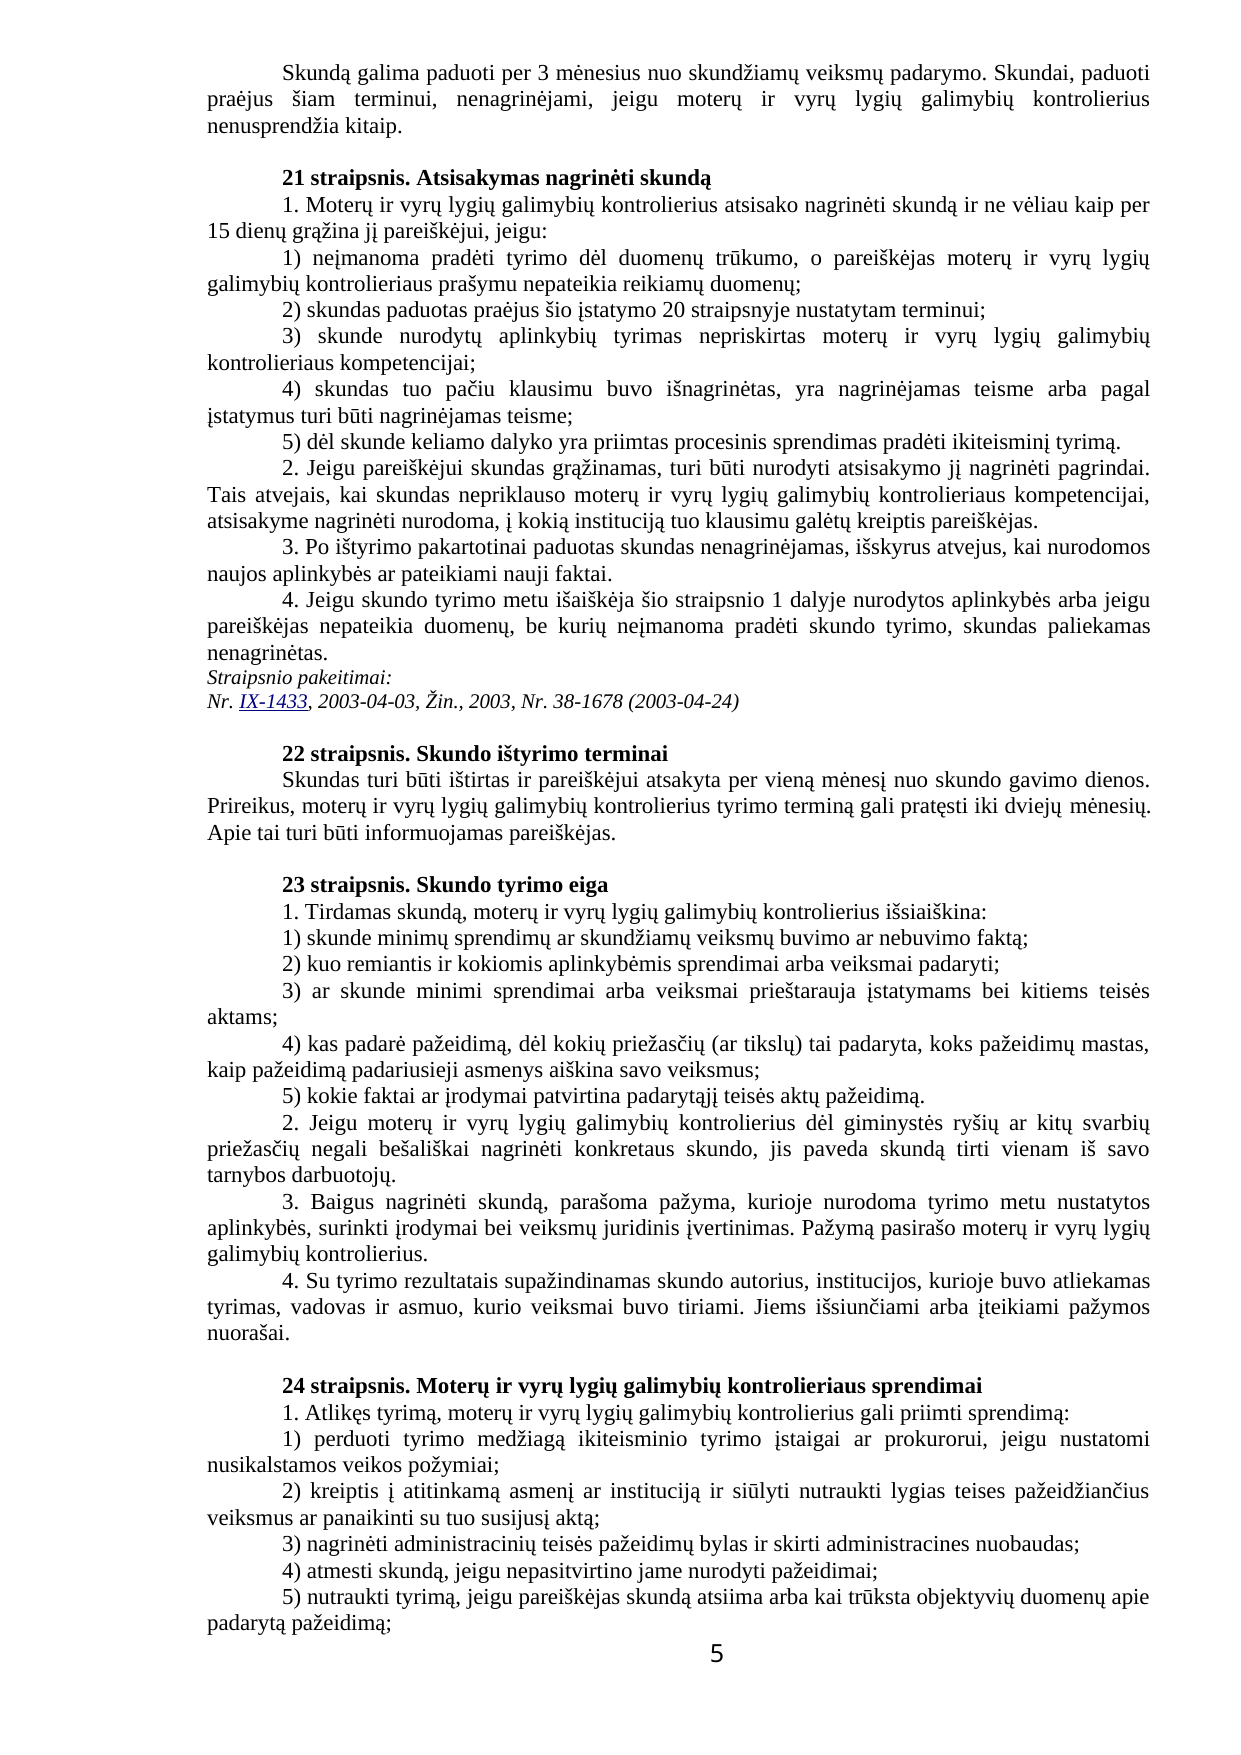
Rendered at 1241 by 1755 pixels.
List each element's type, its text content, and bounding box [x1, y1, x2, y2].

text 5) dėl skunde keliamo dalyko yra priimtas procesinis sprendimas pradėti ikiteisminį tyrimą. [207, 428, 1152, 454]
text 5) nutraukti tyrimą, jeigu pareiškėjas skundą atsiima arba kai trūksta objektyvių duomenų apie padarytą pažeidimą; [207, 1583, 1152, 1636]
text 4) skundas tuo pačiu klausimu buvo išnagrinėtas, yra nagrinėjamas teisme arba pagal įstatymus turi būti nagrinėjamas teisme; [207, 375, 1152, 428]
text 5) kokie faktai ar įrodymai patvirtina padarytąjį teisės aktų pažeidimą. [207, 1082, 1152, 1109]
text 21 straipsnis. Atsisakymas nagrinėti skundą [207, 164, 1152, 191]
text 3) nagrinėti administracinių teisės pažeidimų bylas ir skirti administracines nuobaudas; [207, 1530, 1152, 1557]
text Skundą galima paduoti per 3 mėnesius nuo skundžiamų veiksmų padarymo. Skundai, paduoti praėjus šiam terminui, nenagrinėjami, jeigu moterų ir vyrų lygių galimybių kontrolierius nenusprendžia kitaip. [207, 59, 1152, 138]
text 1) perduoti tyrimo medžiagą ikiteisminio tyrimo įstaigai ar prokurorui, jeigu nustatomi nusikalstamos veikos požymiai; [207, 1425, 1152, 1478]
text 1) skunde minimų sprendimų ar skundžiamų veiksmų buvimo ar nebuvimo faktą; [207, 924, 1152, 951]
text Nr. IX-1433, 2003-04-03, Žin., 2003, Nr. 38-1678 (2003-04-24) [207, 689, 1152, 713]
text Skundas turi būti ištirtas ir pareiškėjui atsakyta per vieną mėnesį nuo skundo gavimo dienos. Prireikus, moterų ir vyrų lygių galimybių kontrolierius tyrimo terminą gali pratęsti iki dviejų mėnesių. Apie tai turi būti informuojamas pareiškėjas. [207, 766, 1152, 845]
text 3. Baigus nagrinėti skundą, parašoma pažyma, kurioje nurodoma tyrimo metu nustatytos aplinkybės, surinkti įrodymai bei veiksmų juridinis įvertinimas. Pažymą pasirašo moterų ir vyrų lygių galimybių kontrolierius. [207, 1188, 1152, 1267]
text 3. Po ištyrimo pakartotinai paduotas skundas nenagrinėjamas, išskyrus atvejus, kai nurodomos naujos aplinkybės ar pateikiami nauji faktai. [207, 533, 1152, 586]
text 1. Tirdamas skundą, moterų ir vyrų lygių galimybių kontrolierius išsiaiškina: [207, 898, 1152, 924]
text 23 straipsnis. Skundo tyrimo eiga [207, 871, 1152, 898]
text 2) skundas paduotas praėjus šio įstatymo 20 straipsnyje nustatytam terminui; [207, 296, 1152, 323]
text 24 straipsnis. Moterų ir vyrų lygių galimybių kontrolieriaus sprendimai [207, 1372, 1152, 1398]
text 1. Atlikęs tyrimą, moterų ir vyrų lygių galimybių kontrolierius gali priimti sprendimą: [207, 1398, 1152, 1425]
text 1) neįmanoma pradėti tyrimo dėl duomenų trūkumo, o pareiškėjas moterų ir vyrų lygių galimybių kontrolieriaus prašymu nepateikia reikiamų duomenų; [207, 243, 1152, 296]
text 2) kreiptis į atitinkamą asmenį ar instituciją ir siūlyti nutraukti lygias teises pažeidžiančius veiksmus ar panaikinti su tuo susijusį aktą; [207, 1478, 1152, 1530]
text 2) kuo remiantis ir kokiomis aplinkybėmis sprendimai arba veiksmai padaryti; [207, 951, 1152, 977]
text 3) ar skunde minimi sprendimai arba veiksmai prieštarauja įstatymams bei kitiems teisės aktams; [207, 977, 1152, 1029]
text 4. Su tyrimo rezultatais supažindinamas skundo autorius, institucijos, kurioje buvo atliekamas tyrimas, vadovas ir asmuo, kurio veiksmai buvo tiriami. Jiems išsiunčiami arba įteikiami pažymos nuorašai. [207, 1267, 1152, 1346]
text 2. Jeigu moterų ir vyrų lygių galimybių kontrolierius dėl giminystės ryšių ar kitų svarbių priežasčių negali bešališkai nagrinėti konkretaus skundo, jis paveda skundą tirti vienam iš savo tarnybos darbuotojų. [207, 1109, 1152, 1188]
text 4) kas padarė pažeidimą, dėl kokių priežasčių (ar tikslų) tai padaryta, koks pažeidimų mastas, kaip pažeidimą padariusieji asmenys aiškina savo veiksmus; [207, 1029, 1152, 1082]
text 4) atmesti skundą, jeigu nepasitvirtino jame nurodyti pažeidimai; [207, 1557, 1152, 1583]
text 3) skunde nurodytų aplinkybių tyrimas nepriskirtas moterų ir vyrų lygių galimybių kontrolieriaus kompetencijai; [207, 323, 1152, 375]
text 4. Jeigu skundo tyrimo metu išaiškėja šio straipsnio 1 dalyje nurodytos aplinkybės arba jeigu pareiškėjas nepateikia duomenų, be kurių neįmanoma pradėti skundo tyrimo, skundas paliekamas nenagrinėtas. [207, 586, 1152, 665]
text 1. Moterų ir vyrų lygių galimybių kontrolierius atsisako nagrinėti skundą ir ne vėliau kaip per 15 dienų grąžina jį pareiškėjui, jeigu: [207, 191, 1152, 243]
text 22 straipsnis. Skundo ištyrimo terminai [207, 740, 1152, 766]
text Straipsnio pakeitimai: [207, 665, 1152, 689]
text 2. Jeigu pareiškėjui skundas grąžinamas, turi būti nurodyti atsisakymo jį nagrinėti pagrindai. Tais atvejais, kai skundas nepriklauso moterų ir vyrų lygių galimybių kontrolieriaus kompetencijai, atsisakyme nagrinėti nurodoma, į kokią instituciją tuo klausimu galėtų kreiptis pareiškėjas. [207, 454, 1152, 533]
